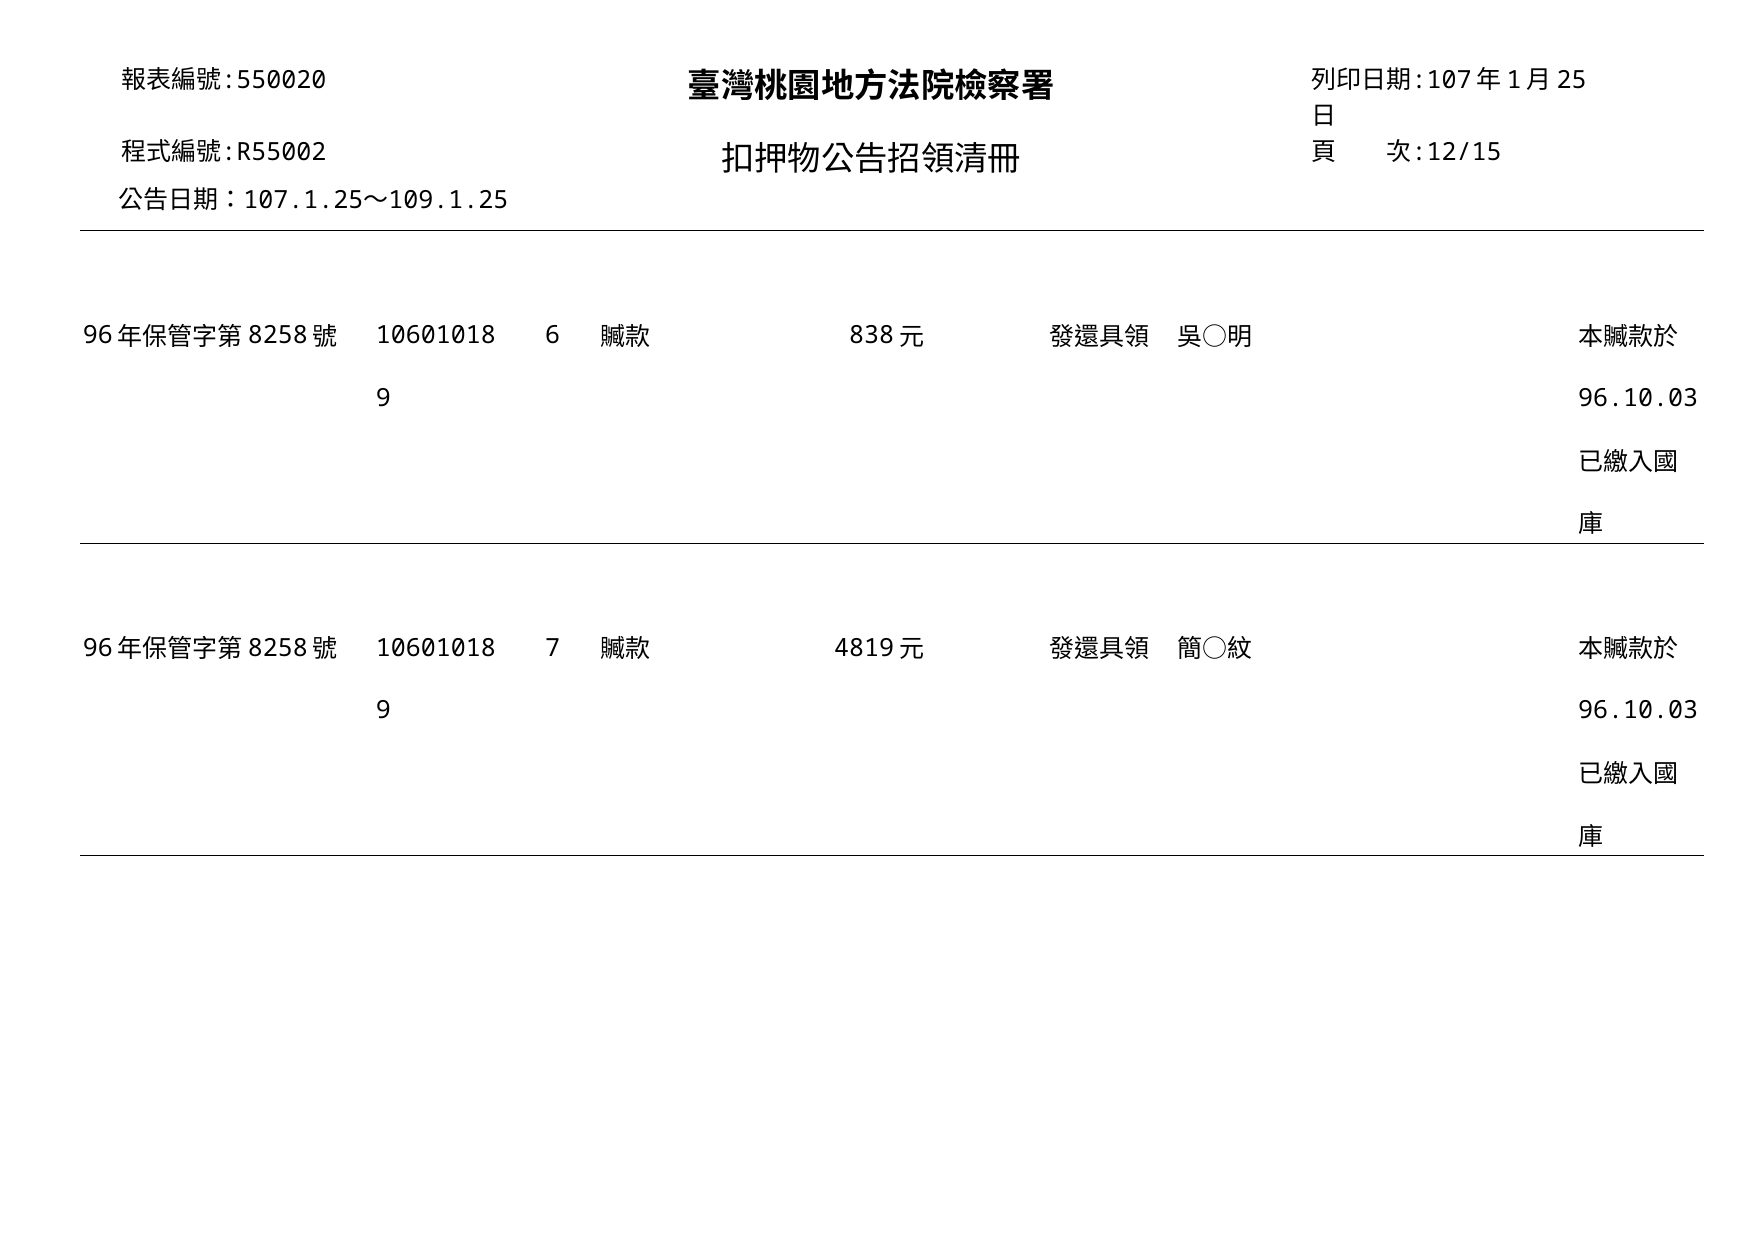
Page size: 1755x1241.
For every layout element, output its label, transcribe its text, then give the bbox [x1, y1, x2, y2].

table_cell 6 [507, 231, 597, 542]
table_cell [1317, 544, 1575, 855]
table_cell 7 [507, 544, 597, 855]
table_cell 本贓款於96.10.03已繳入國庫 [1575, 231, 1704, 542]
table_cell 106010189 [373, 231, 507, 542]
table_cell 吳○明 [1175, 231, 1317, 542]
table_cell 贓款 [597, 231, 807, 542]
table_cell [927, 544, 1046, 855]
table_cell [1317, 231, 1575, 542]
table_cell 96年保管字第8258號 [80, 231, 373, 542]
table_cell [927, 231, 1046, 542]
table_cell 本贓款於96.10.03已繳入國庫 [1575, 544, 1704, 855]
table_cell 發還具領 [1046, 231, 1175, 542]
table_cell 106010189 [373, 544, 507, 855]
table_cell 96年保管字第8258號 [80, 544, 373, 855]
table_cell 發還具領 [1046, 544, 1175, 855]
table_cell 838元 [808, 231, 927, 542]
table_cell 簡○紋 [1175, 544, 1317, 855]
table_cell 贓款 [597, 544, 807, 855]
table_cell 4819元 [808, 544, 927, 855]
